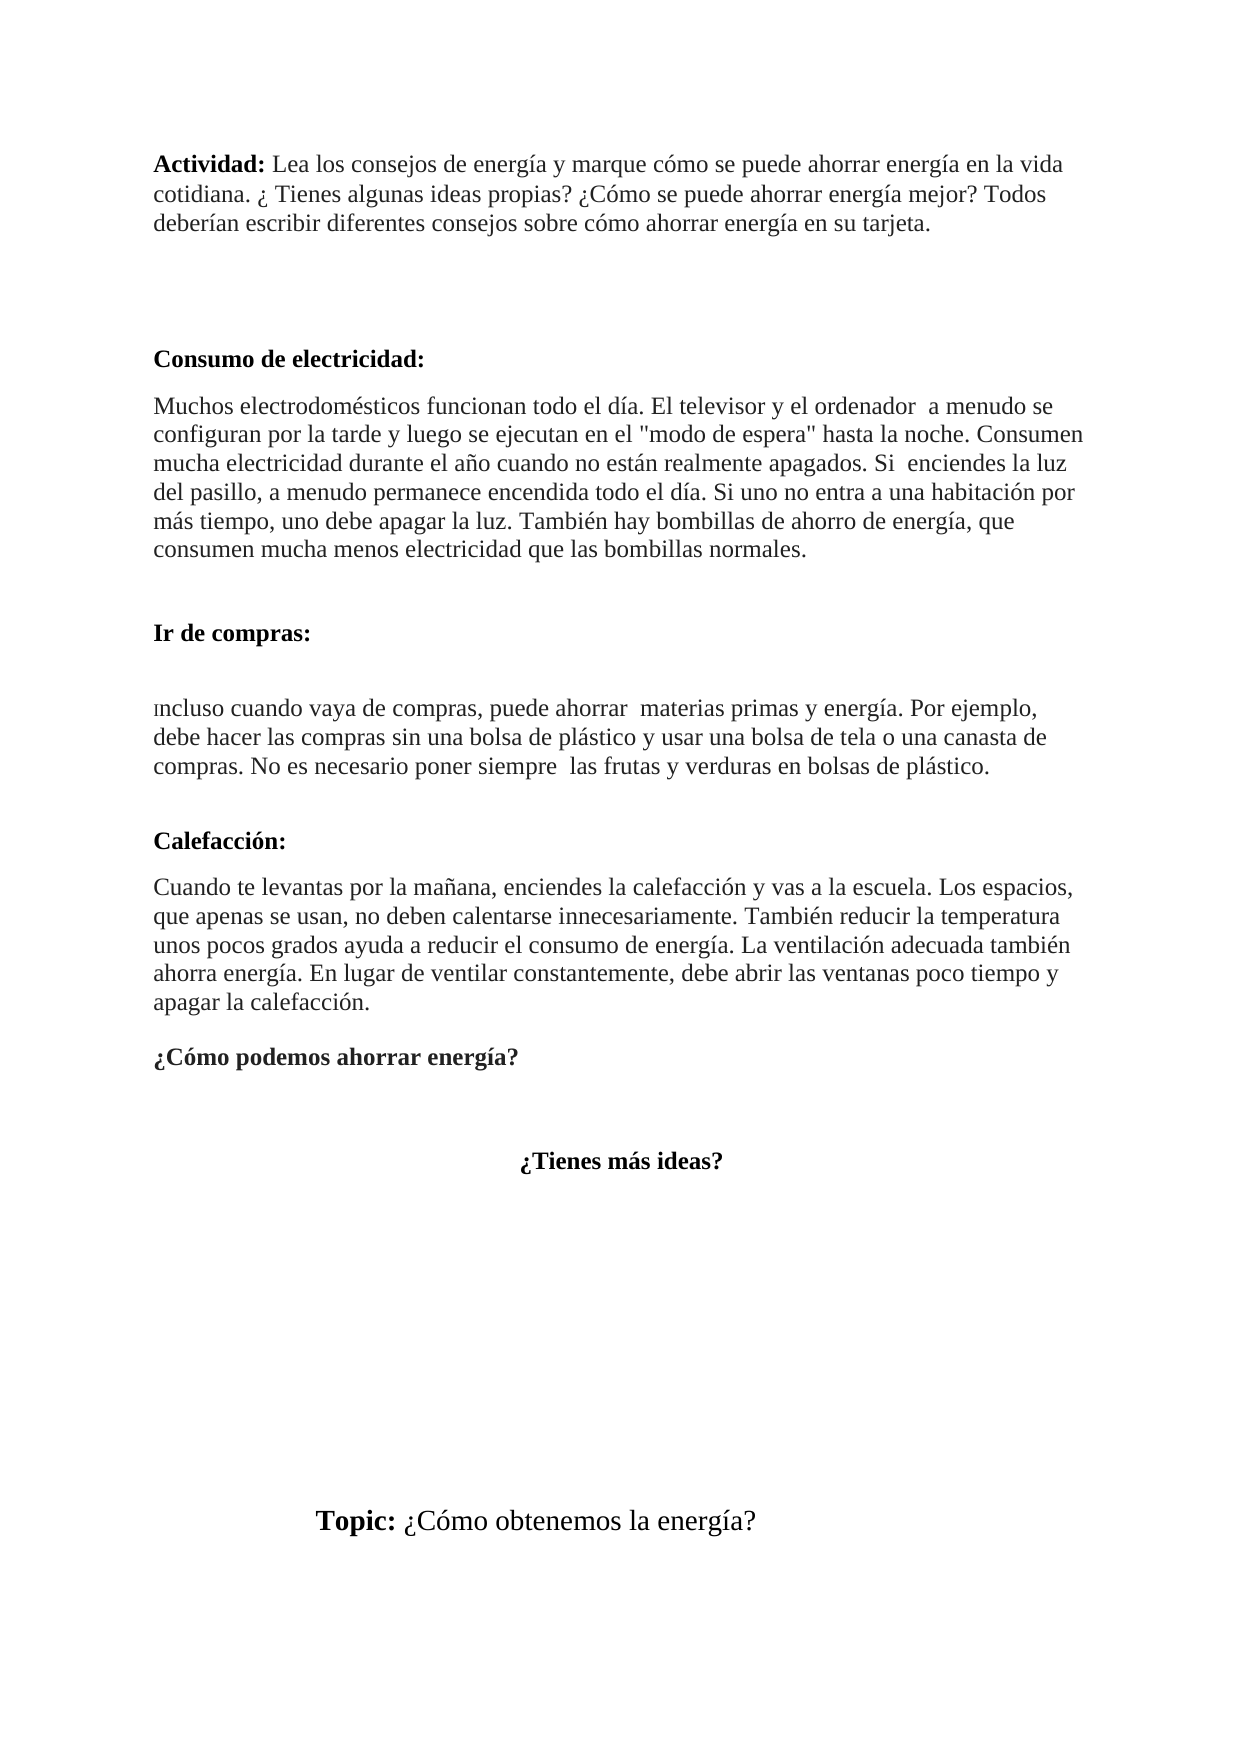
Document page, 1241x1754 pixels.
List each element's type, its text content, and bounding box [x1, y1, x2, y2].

table_cell [146, 148, 152, 1176]
table_cell Actividad: Lea los consejos de energía y marque cómo se puede ahorrar energía en la vida cotidiana. ¿ Tienes algunas ideas propias? ¿Cómo se puede ahorrar energía mejor? Todos deberían escribir diferentes consejos sobre cómo ahorrar energía en su tarjeta. Consumo de electricidad: Muchos electrodomésticos funcionan todo el día. El televisor y el ordenador a menudo se configuran por la tarde y luego se ejecutan en el "modo de espera" hasta la noche. Consumen mucha electricidad durante el año cuando no están realmente apagados. Si enciendes la luz del pasillo, a menudo permanece encendida todo el día. Si uno no entra a una habitación por más tiempo, uno debe apagar la luz. También hay bombillas de ahorro de energía, que consumen mucha menos electricidad que las bombillas normales. Ir de compras: Incluso cuando vaya de compras, puede ahorrar materias primas y energía. Por ejemplo, debe hacer las compras sin una bolsa de plástico y usar una bolsa de tela o una canasta de compras. No es necesario poner siempre las frutas y verduras en bolsas de plástico. Calefacción: Cuando te levantas por la mañana, enciendes la calefacción y vas a la escuela. Los espacios, que apenas se usan, no deben calentarse innecesariamente. También reducir la temperatura unos pocos grados ayuda a reducir el consumo de energía. La ventilación adecuada también ahorra energía. En lugar de ventilar constantemente, debe abrir las ventanas poco tiempo y apagar la calefacción. ¿Cómo podemos ahorrar energía? ¿Tienes más ideas? [152, 148, 1091, 1176]
text Topic: ¿Cómo obtenemos la energía? [148, 1503, 1093, 1536]
